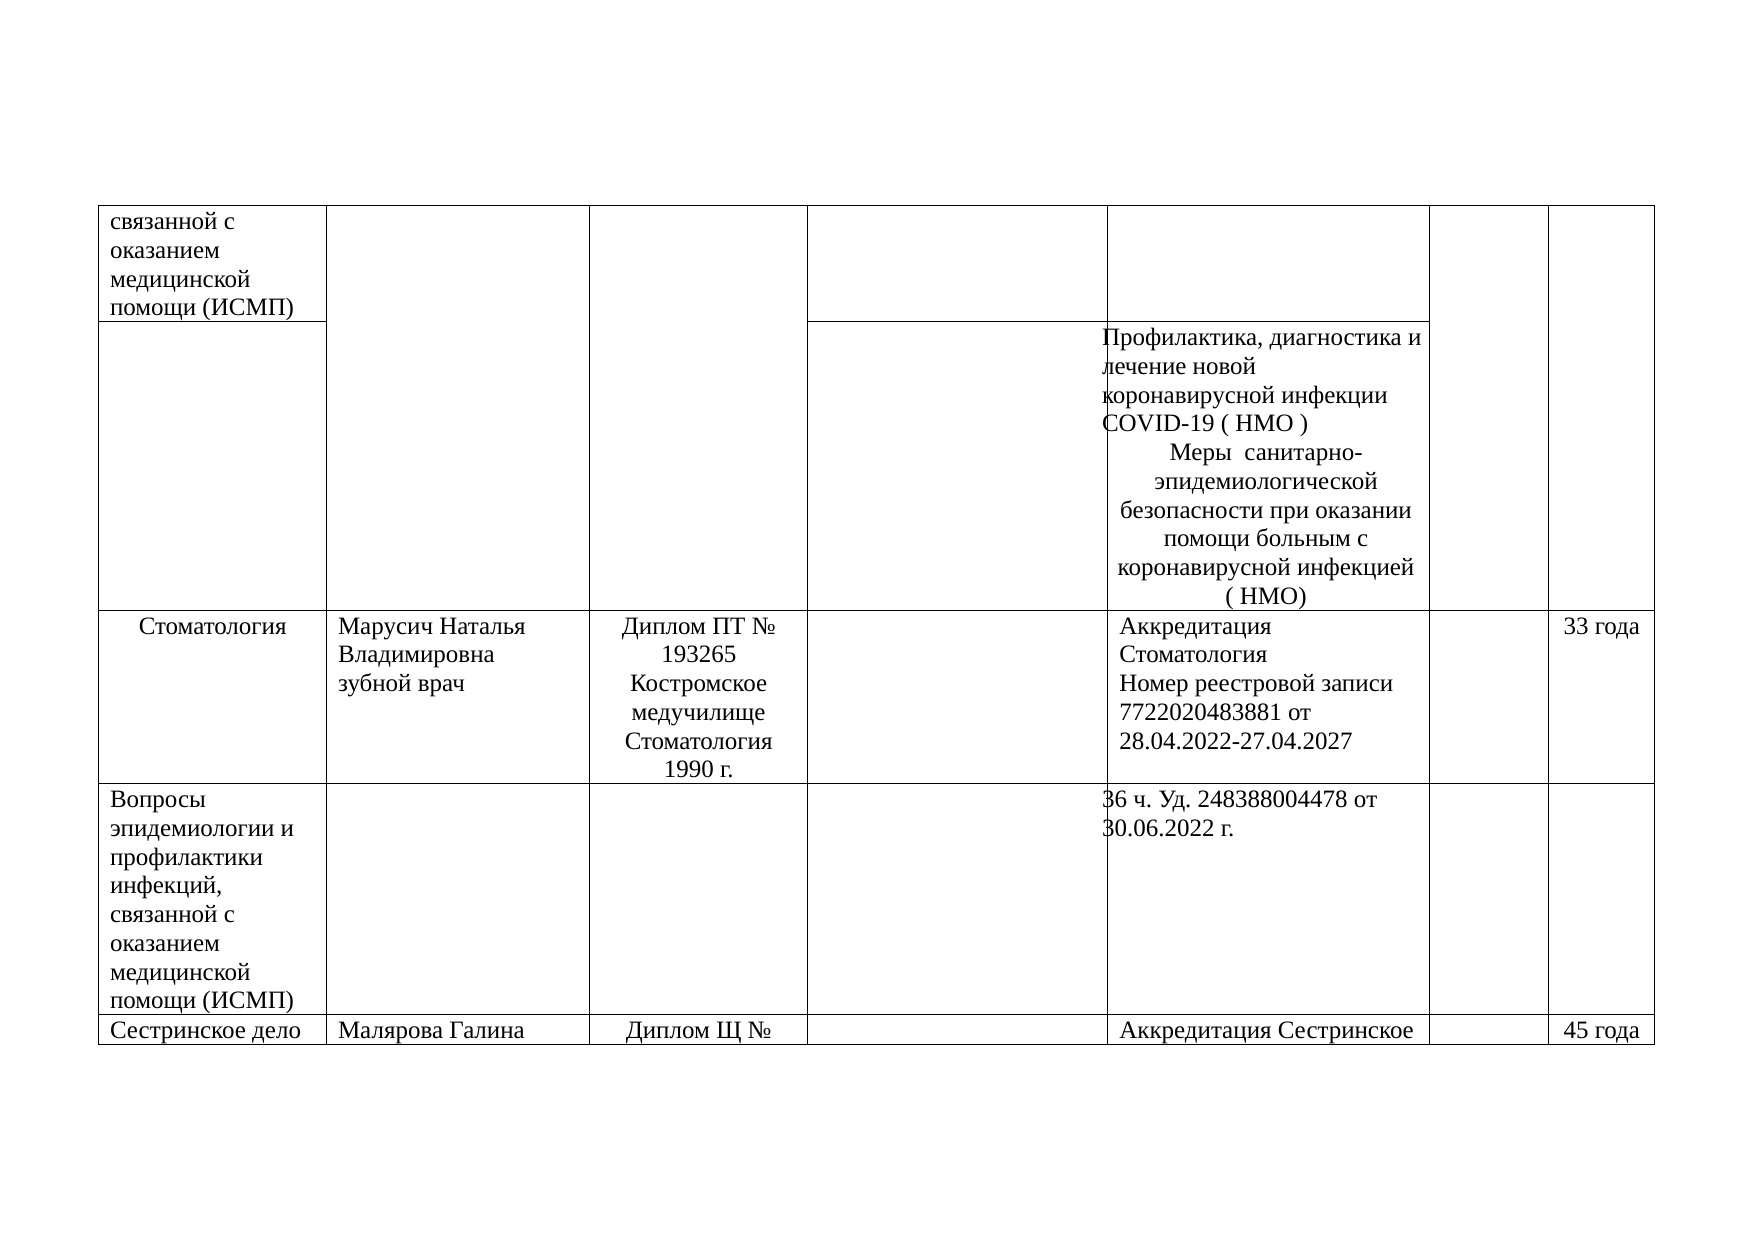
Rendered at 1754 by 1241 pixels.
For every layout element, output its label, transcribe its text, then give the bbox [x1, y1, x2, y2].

table_cell [327, 206, 589, 610]
table_cell [327, 784, 589, 1014]
table_cell Аккредитация Сестринское [1108, 1015, 1429, 1044]
table_cell [808, 784, 1107, 1014]
table_cell Диплом ПТ № 193265 Костромское медучилище Стоматология 1990 г. [590, 611, 807, 783]
table_cell Вопросы эпидемиологии и профилактики инфекций, связанной с оказанием медицинской помощи (ИСМП) [99, 784, 326, 1014]
table_cell [1430, 784, 1548, 1014]
table_cell 36 ч. Уд. 248388004478 от 30.06.2022 г. [1108, 784, 1429, 1014]
table_cell [808, 611, 1107, 783]
table_cell [808, 322, 1107, 610]
table_cell связанной с оказанием медицинской помощи (ИСМП) [99, 206, 326, 321]
table_cell [99, 322, 326, 610]
table_cell [1549, 784, 1654, 1014]
table_cell [1430, 206, 1548, 610]
table_cell [808, 1015, 1107, 1044]
table_cell Марусич Наталья Владимировна зубной врач [327, 611, 589, 783]
table_cell Профилактика, диагностика и лечение новой коронавирусной инфекции COVID-19 ( НМО ) Меры санитарно-эпидемиологической безопасности при оказании помощи больным с коронавирусной инфекцией ( НМО) [1108, 322, 1429, 610]
table_cell [1430, 1015, 1548, 1044]
table_cell Аккредитация Стоматология Номер реестровой записи 7722020483881 от 28.04.2022-27.04.2027 [1108, 611, 1429, 783]
table_cell Малярова Галина [327, 1015, 589, 1044]
table_cell 36 ч. Уд. 248388004475 от 30.06.2022 г. [1108, 206, 1429, 321]
table_cell Стоматология [99, 611, 326, 783]
table_cell 45 года [1549, 1015, 1654, 1044]
table_cell [590, 206, 807, 610]
table_cell Диплом Щ № [590, 1015, 807, 1044]
table_cell [590, 784, 807, 1014]
table_cell Сестринское дело [99, 1015, 326, 1044]
table_cell [1430, 611, 1548, 783]
table_cell 33 года [1549, 611, 1654, 783]
table_cell [1549, 206, 1654, 610]
table_cell [808, 206, 1107, 321]
